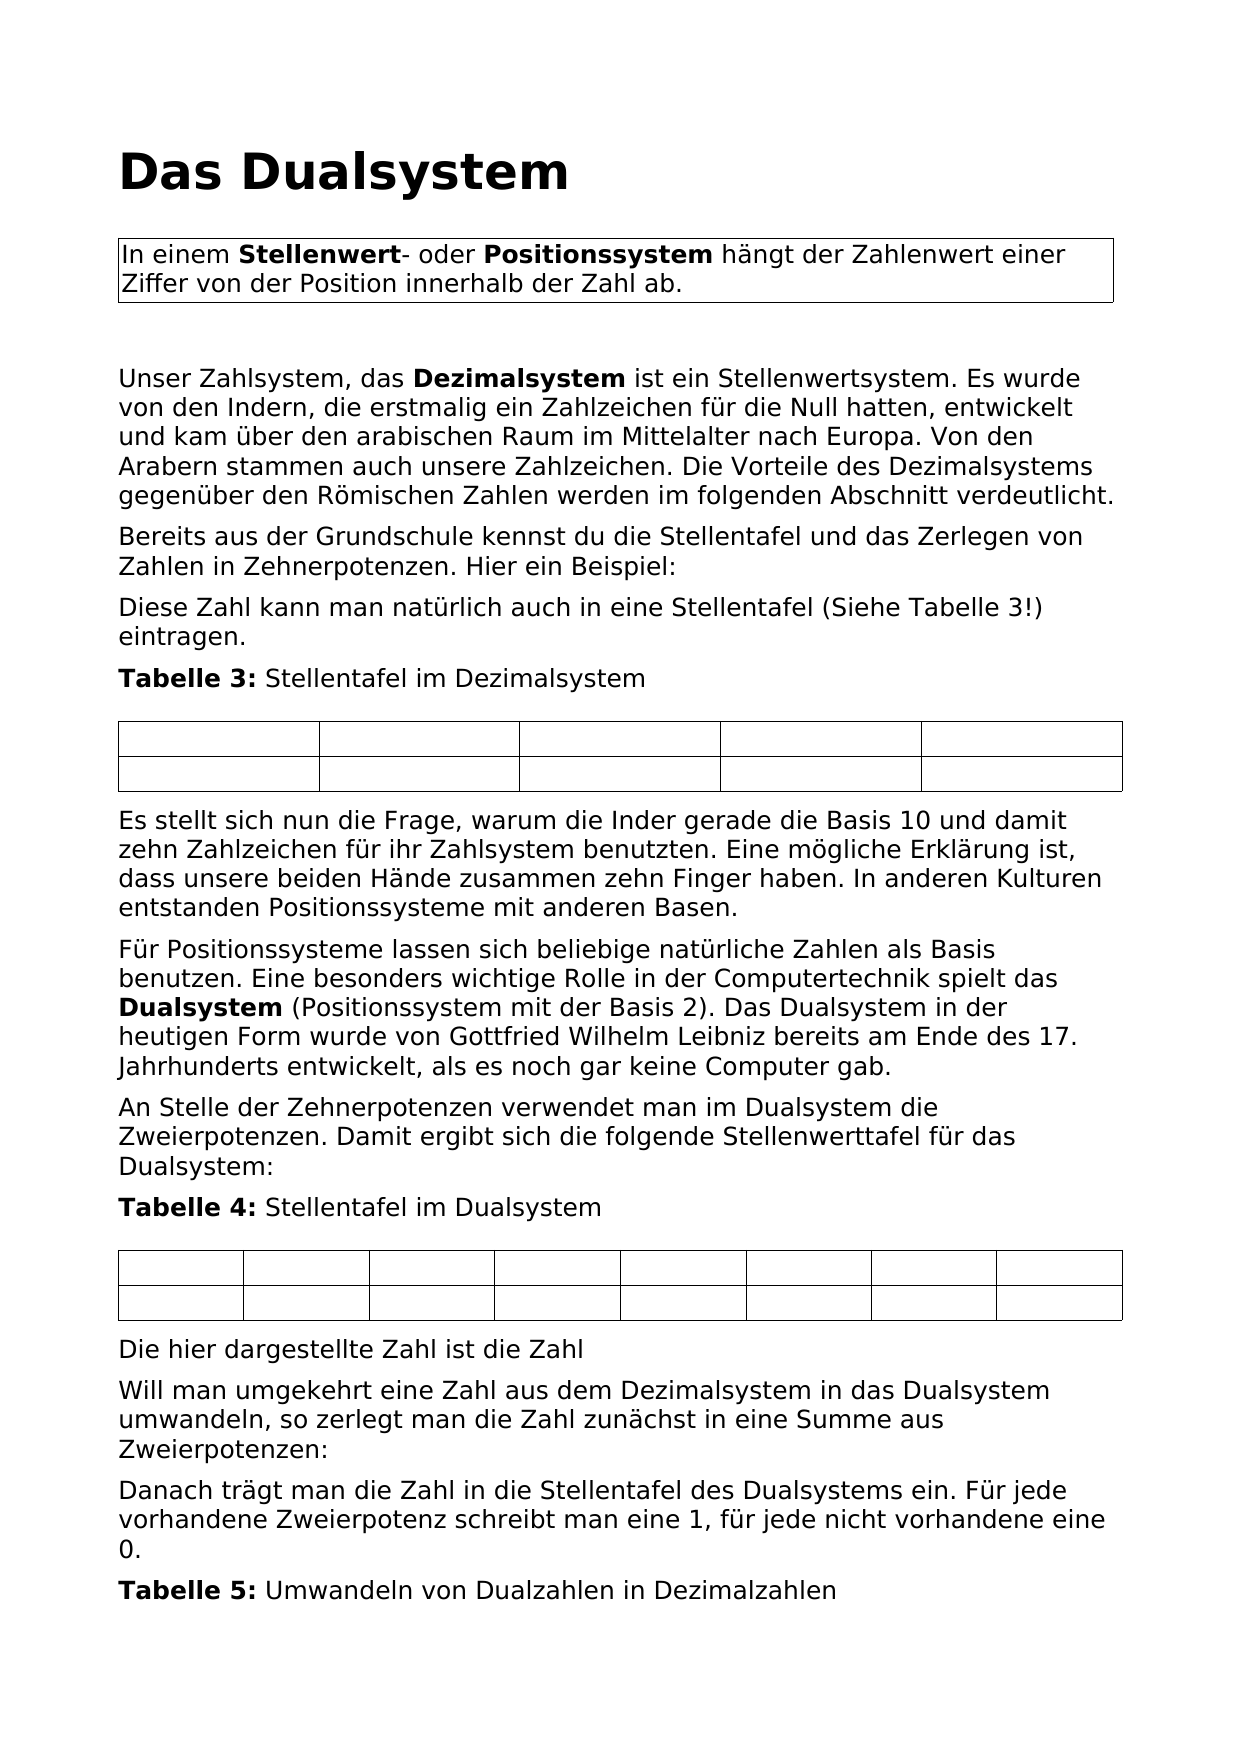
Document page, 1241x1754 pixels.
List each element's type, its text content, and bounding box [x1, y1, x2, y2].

table_cell [621, 1286, 746, 1320]
table_header [520, 722, 720, 756]
table_cell [997, 1286, 1122, 1320]
table_header [922, 722, 1122, 756]
text Bereits aus der Grundschule kennst du die Stellentafel und das Zerlegen von Zahlen in Zehnerpotenzen. Hier ein Beispiel: [118, 523, 1122, 581]
table_cell [370, 1286, 494, 1320]
table_header [370, 1251, 494, 1285]
table_cell [320, 757, 519, 791]
text Will man umgekehrt eine Zahl aus dem Dezimalsystem in das Dualsystem umwandeln, so zerlegt man die Zahl zunächst in eine Summe aus Zweierpotenzen: [118, 1377, 1122, 1464]
text Tabelle 4: Stellentafel im Dualsystem [118, 1193, 1122, 1222]
table_header [119, 722, 319, 756]
table_header In einem Stellenwert- oder Positionssystem hängt der Zahlenwert einer Ziffer von der Position innerhalb der Zahl ab. [119, 239, 1113, 302]
table_header [244, 1251, 369, 1285]
table_cell [119, 757, 319, 791]
table_cell [119, 1286, 243, 1320]
table_cell [520, 757, 720, 791]
table_header [320, 722, 519, 756]
table_cell [495, 1286, 620, 1320]
text Danach trägt man die Zahl in die Stellentafel des Dualsystems ein. Für jede vorhandene Zweierpotenz schreibt man eine 1, für jede nicht vorhandene eine 0. [118, 1477, 1122, 1564]
text Es stellt sich nun die Frage, warum die Inder gerade die Basis 10 und damit zehn Zahlzeichen für ihr Zahlsystem benutzten. Eine mögliche Erklärung ist, dass unsere beiden Hände zusammen zehn Finger haben. In anderen Kulturen entstanden Positionssysteme mit anderen Basen. [118, 806, 1122, 922]
table_cell [747, 1286, 871, 1320]
table_header [747, 1251, 871, 1285]
table_header [621, 1251, 746, 1285]
table_header [872, 1251, 996, 1285]
text Für Positionssysteme lassen sich beliebige natürliche Zahlen als Basis benutzen. Eine besonders wichtige Rolle in der Computertechnik spielt das Dualsystem (Positionssystem mit der Basis 2). Das Dualsystem in der heutigen Form wurde von Gottfried Wilhelm Leibniz bereits am Ende des 17. Jahrhunderts entwickelt, als es noch gar keine Computer gab. [118, 935, 1122, 1081]
table_cell [922, 757, 1122, 791]
table_cell [872, 1286, 996, 1320]
text Die hier dargestellte Zahl ist die Zahl [118, 1335, 1122, 1364]
table_header [119, 1251, 243, 1285]
text An Stelle der Zehnerpotenzen verwendet man im Dualsystem die Zweierpotenzen. Damit ergibt sich die folgende Stellenwerttafel für das Dualsystem: [118, 1093, 1122, 1181]
table_cell [244, 1286, 369, 1320]
subtitle Das Dualsystem [118, 143, 1122, 201]
text Unser Zahlsystem, das Dezimalsystem ist ein Stellenwertsystem. Es wurde von den Indern, die erstmalig ein Zahlzeichen für die Null hatten, entwickelt und kam über den arabischen Raum im Mittelalter nach Europa. Von den Arabern stammen auch unsere Zahlzeichen. Die Vorteile des Dezimalsystems gegenüber den Römischen Zahlen werden im folgenden Abschnitt verdeutlicht. [118, 364, 1122, 510]
table_header [495, 1251, 620, 1285]
text Diese Zahl kann man natürlich auch in eine Stellentafel (Siehe Tabelle 3!) eintragen. [118, 593, 1122, 652]
table_header [997, 1251, 1122, 1285]
table_cell [721, 757, 921, 791]
text Tabelle 5: Umwandeln von Dualzahlen in Dezimalzahlen [118, 1577, 1122, 1606]
table_header [721, 722, 921, 756]
text Tabelle 3: Stellentafel im Dezimalsystem [118, 664, 1122, 693]
